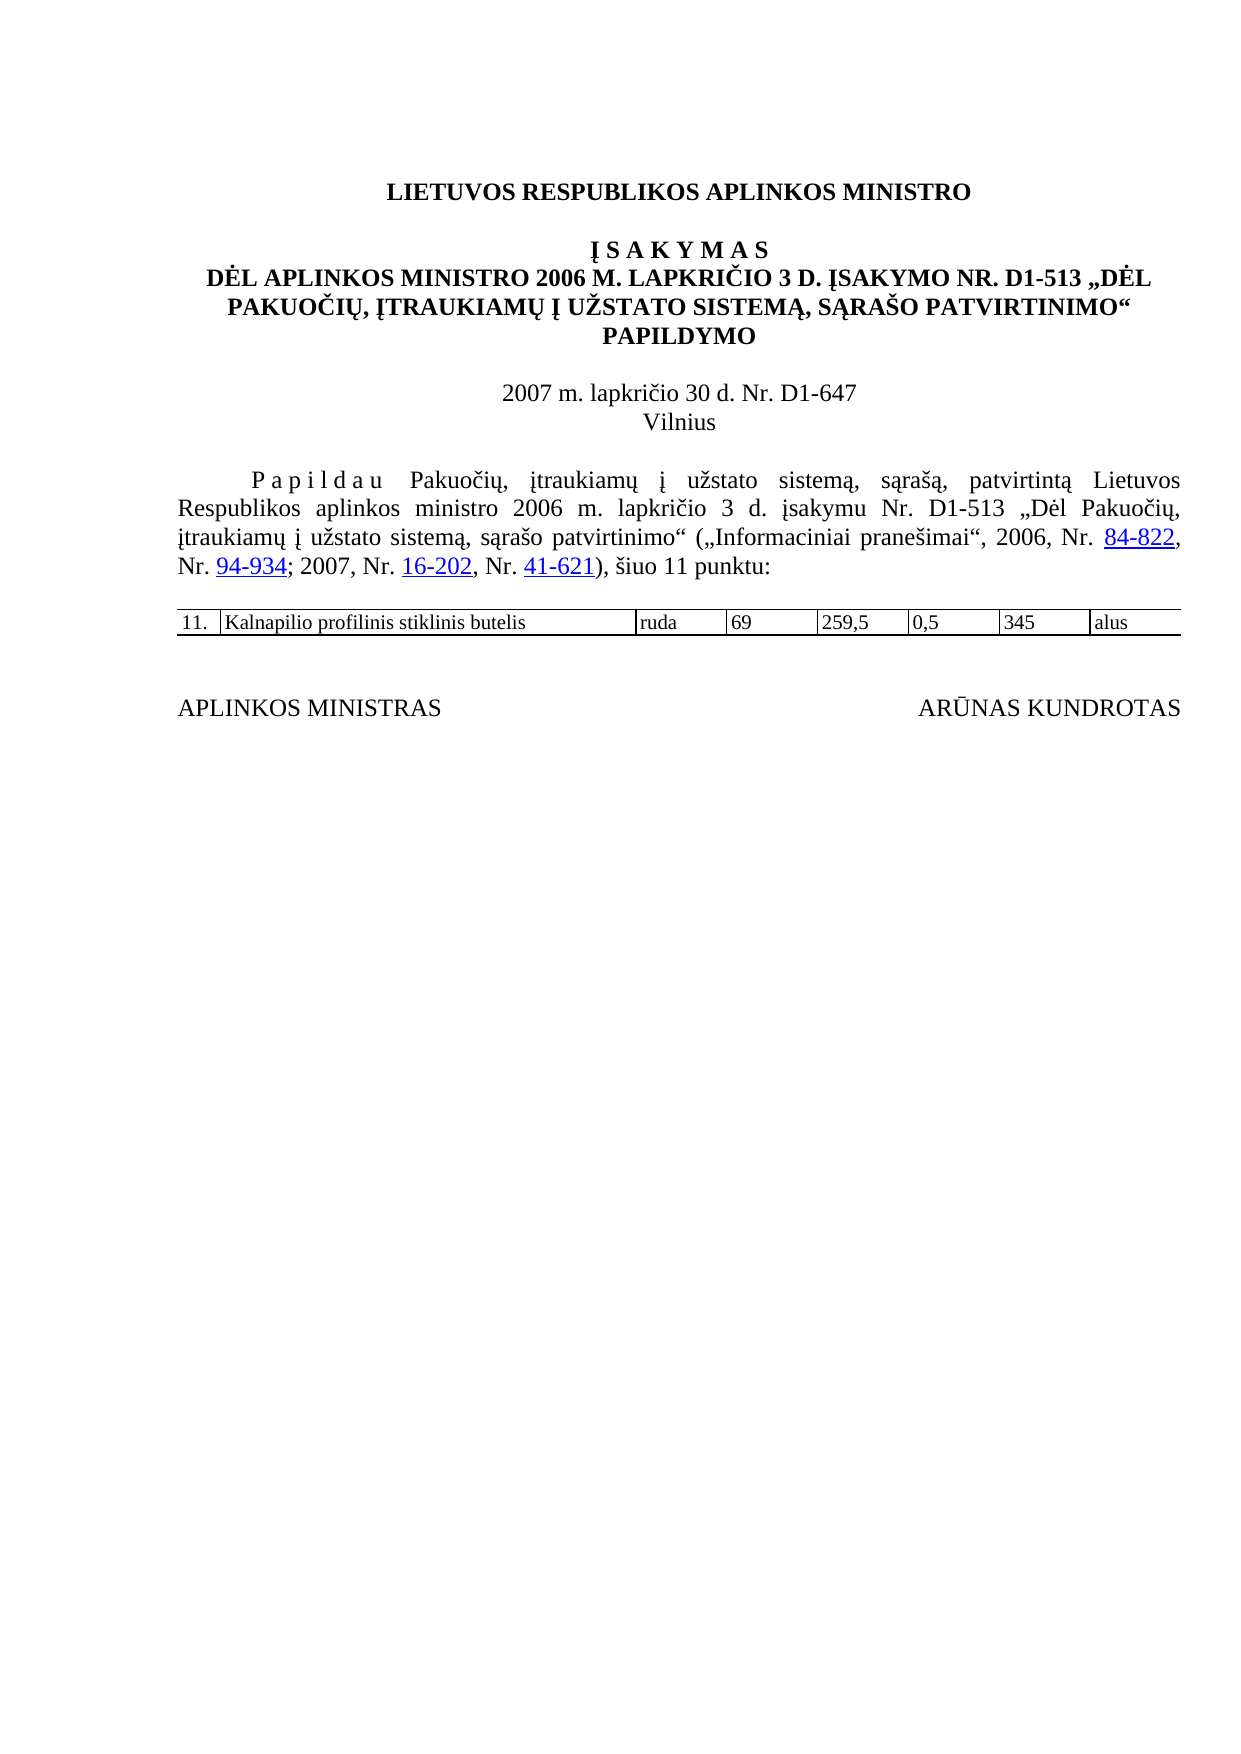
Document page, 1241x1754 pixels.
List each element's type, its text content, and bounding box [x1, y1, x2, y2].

text 2007 m. lapkričio 30 d. Nr. D1-647 [177, 378, 1181, 407]
table_header 69 [813, 610, 817, 634]
table_header 11. [177, 610, 181, 634]
table_header 11. [216, 610, 220, 634]
table_header 69 [727, 610, 731, 634]
table_header 0,5 [995, 610, 999, 634]
table_header alus [1177, 610, 1181, 634]
text Į S A K Y M A S [177, 235, 1181, 263]
text Papildau Pakuočių, įtraukiamų į užstato sistemą, sąrašą, patvirtintą Lietuvos Respublikos aplinkos ministro 2006 m. lapkričio 3 d. įsakymu Nr. D1-513 „Dėl Pakuočių, įtraukiamų į užstato sistemą, sąrašo patvirtinimo“ („Informaciniai pranešimai“, 2006, Nr. 84-822, Nr. 94-934; 2007, Nr. 16-202, Nr. 41-621), šiuo 11 punktu: [177, 465, 1181, 580]
text LIETUVOS RESPUBLIKOS APLINKOS MINISTRO [177, 177, 1181, 206]
text DĖL APLINKOS MINISTRO 2006 M. LAPKRIČIO 3 D. ĮSAKYMO NR. D1-513 „DĖL PAKUOČIŲ, ĮTRAUKIAMŲ Į UŽSTATO SISTEMĄ, SĄRAŠO PATVIRTINIMO“ PAPILDYMO [177, 263, 1181, 350]
text APLINKOS MINISTRAS ARŪNAS KUNDROTAS [177, 693, 1181, 722]
text Vilnius [177, 407, 1181, 436]
table_header ruda [722, 610, 726, 634]
